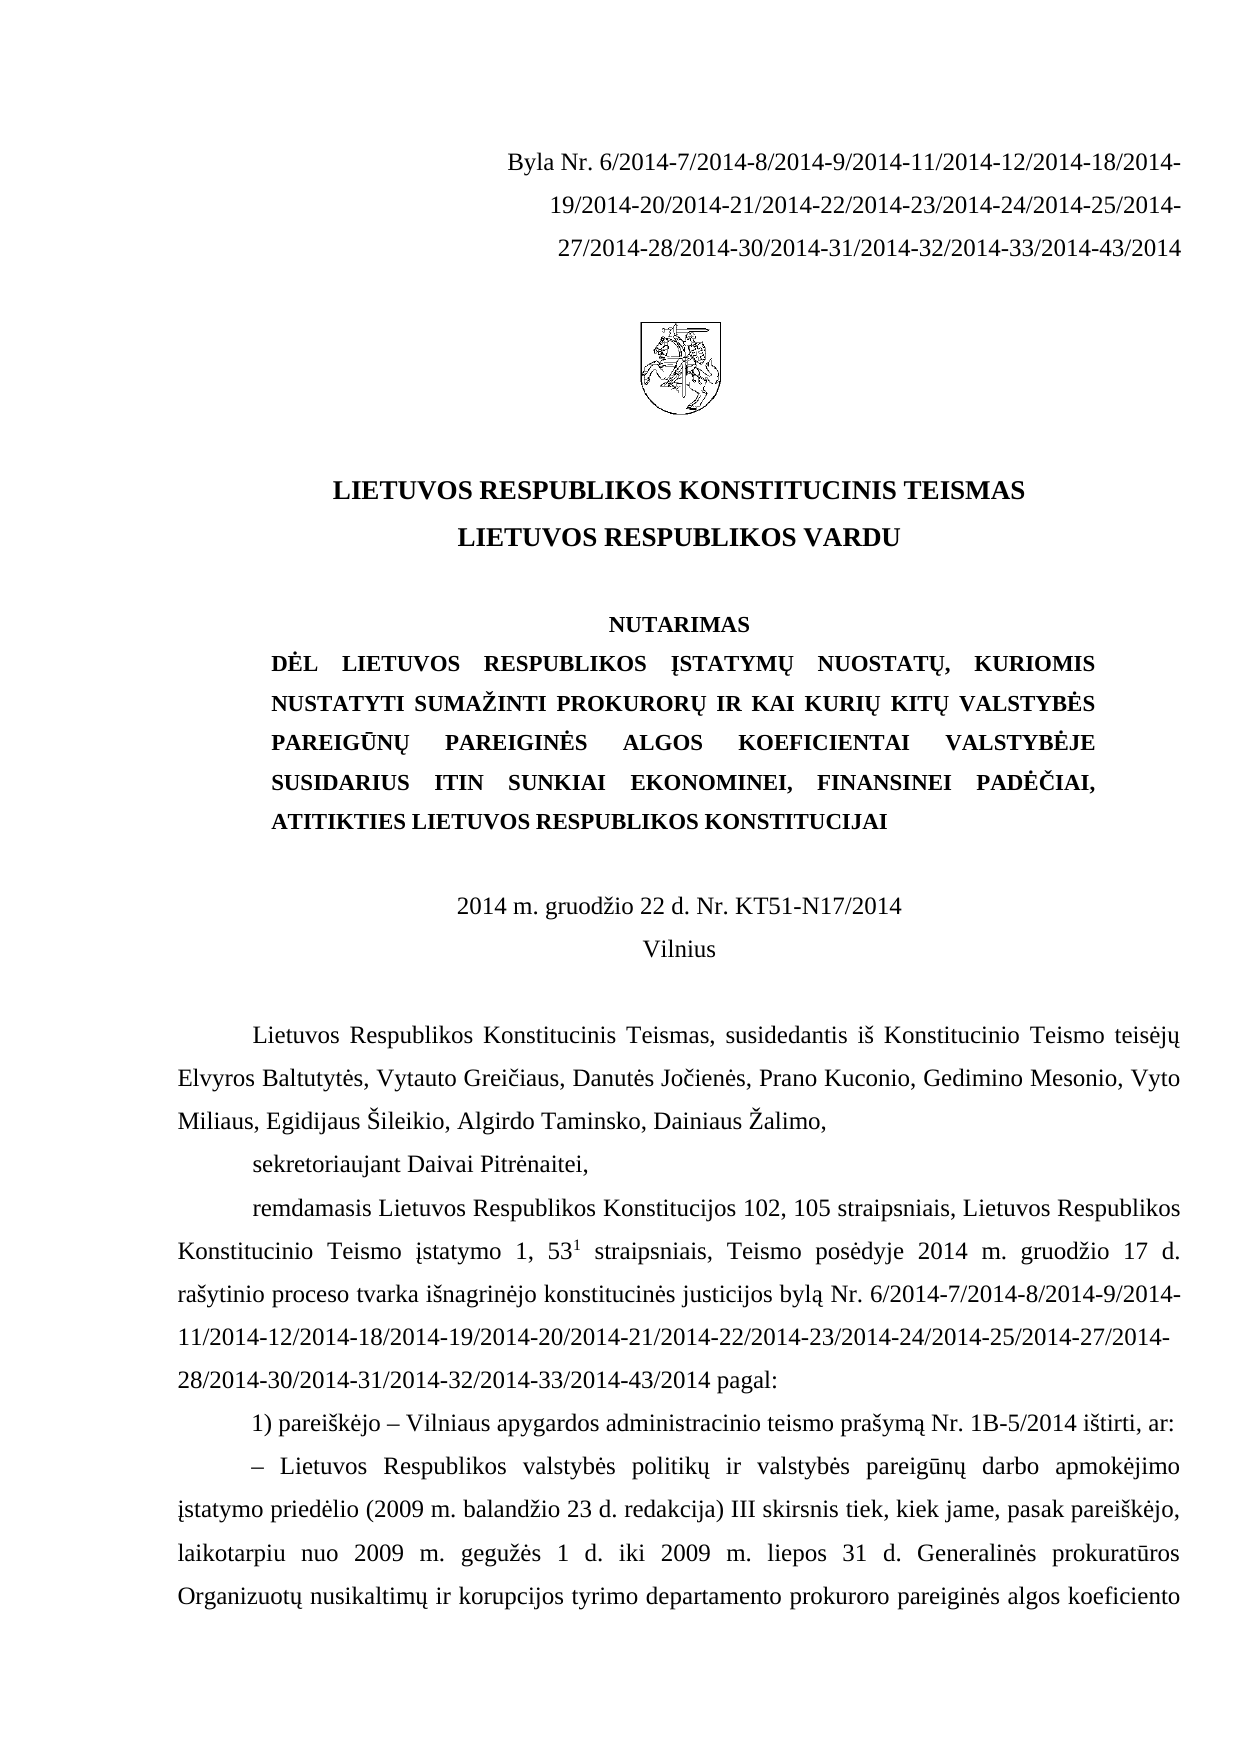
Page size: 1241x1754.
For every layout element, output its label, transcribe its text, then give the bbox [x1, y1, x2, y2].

text Lietuvos Respublikos Konstitucinis Teismas, susidedantis iš Konstitucinio Teismo teisėjų Elvyros Baltutytės, Vytauto Greičiaus, Danutės Jočienės, Prano Kuconio, Gedimino Mesonio, Vyto Miliaus, Egidijaus Šileikio, Algirdo Taminsko, Dainiaus Žalimo, [177, 1020, 1181, 1135]
text LIETUVOS RESPUBLIKOS VARDU [177, 521, 1181, 552]
text – Lietuvos Respublikos valstybės politikų ir valstybės pareigūnų darbo apmokėjimo įstatymo priedėlio (2009 m. balandžio 23 d. redakcija) III skirsnis tiek, kiek jame, pasak pareiškėjo, laikotarpiu nuo 2009 m. gegužės 1 d. iki 2009 m. liepos 31 d. Generalinės prokuratūros Organizuotų nusikaltimų ir korupcijos tyrimo departamento prokuroro pareiginės algos koeficiento [177, 1451, 1181, 1609]
text sekretoriaujant Daivai Pitrėnaitei, [177, 1149, 1181, 1178]
text DĖL LIETUVOS RESPUBLIKOS ĮSTATYMŲ NUOSTATŲ, KURIOMIS NUSTATYTI SUMAŽINTI PROKURORŲ IR KAI KURIŲ KITŲ VALSTYBĖS PAREIGŪNŲ PAREIGINĖS ALGOS KOEFICIENTAI VALSTYBĖJE SUSIDARIUS ITIN SUNKIAI EKONOMINEI, FINANSINEI PADĖČIAI, ATITIKTIES LIETUVOS RESPUBLIKOS KONSTITUCIJAI [271, 650, 1096, 834]
text Byla Nr. 6/2014-7/2014-8/2014-9/2014-11/2014-12/2014-18/2014-19/2014-20/2014-21/2014-22/2014-23/2014-24/2014-25/2014-27/2014-28/2014-30/2014-31/2014-32/2014-33/2014-43/2014 [472, 147, 1181, 262]
text LIETUVOS RESPUBLIKOS KONSTITUCINIS TEISMAS [177, 474, 1181, 505]
text Vilnius [177, 934, 1181, 963]
text NUTARIMAS [310, 611, 1048, 637]
text 1) pareiškėjo – Vilniaus apygardos administracinio teismo prašymą Nr. 1B-5/2014 ištirti, ar: [177, 1408, 1181, 1437]
text 2014 m. gruodžio 22 d. Nr. KT51-N17/2014 [177, 891, 1181, 919]
text remdamasis Lietuvos Respublikos Konstitucijos 102, 105 straipsniais, Lietuvos Respublikos Konstitucinio Teismo įstatymo 1, 531 straipsniais, Teismo posėdyje 2014 m. gruodžio 17 d. rašytinio proceso tvarka išnagrinėjo konstitucinės justicijos bylą Nr. 6/2014-7/2014-8/2014-9/2014-11/2014-12/2014-18/2014-19/2014-20/2014-21/2014-22/2014-23/2014-24/2014-25/2014-27/2014-28/2014-30/2014-31/2014-32/2014-33/2014-43/2014 pagal: [177, 1193, 1181, 1394]
